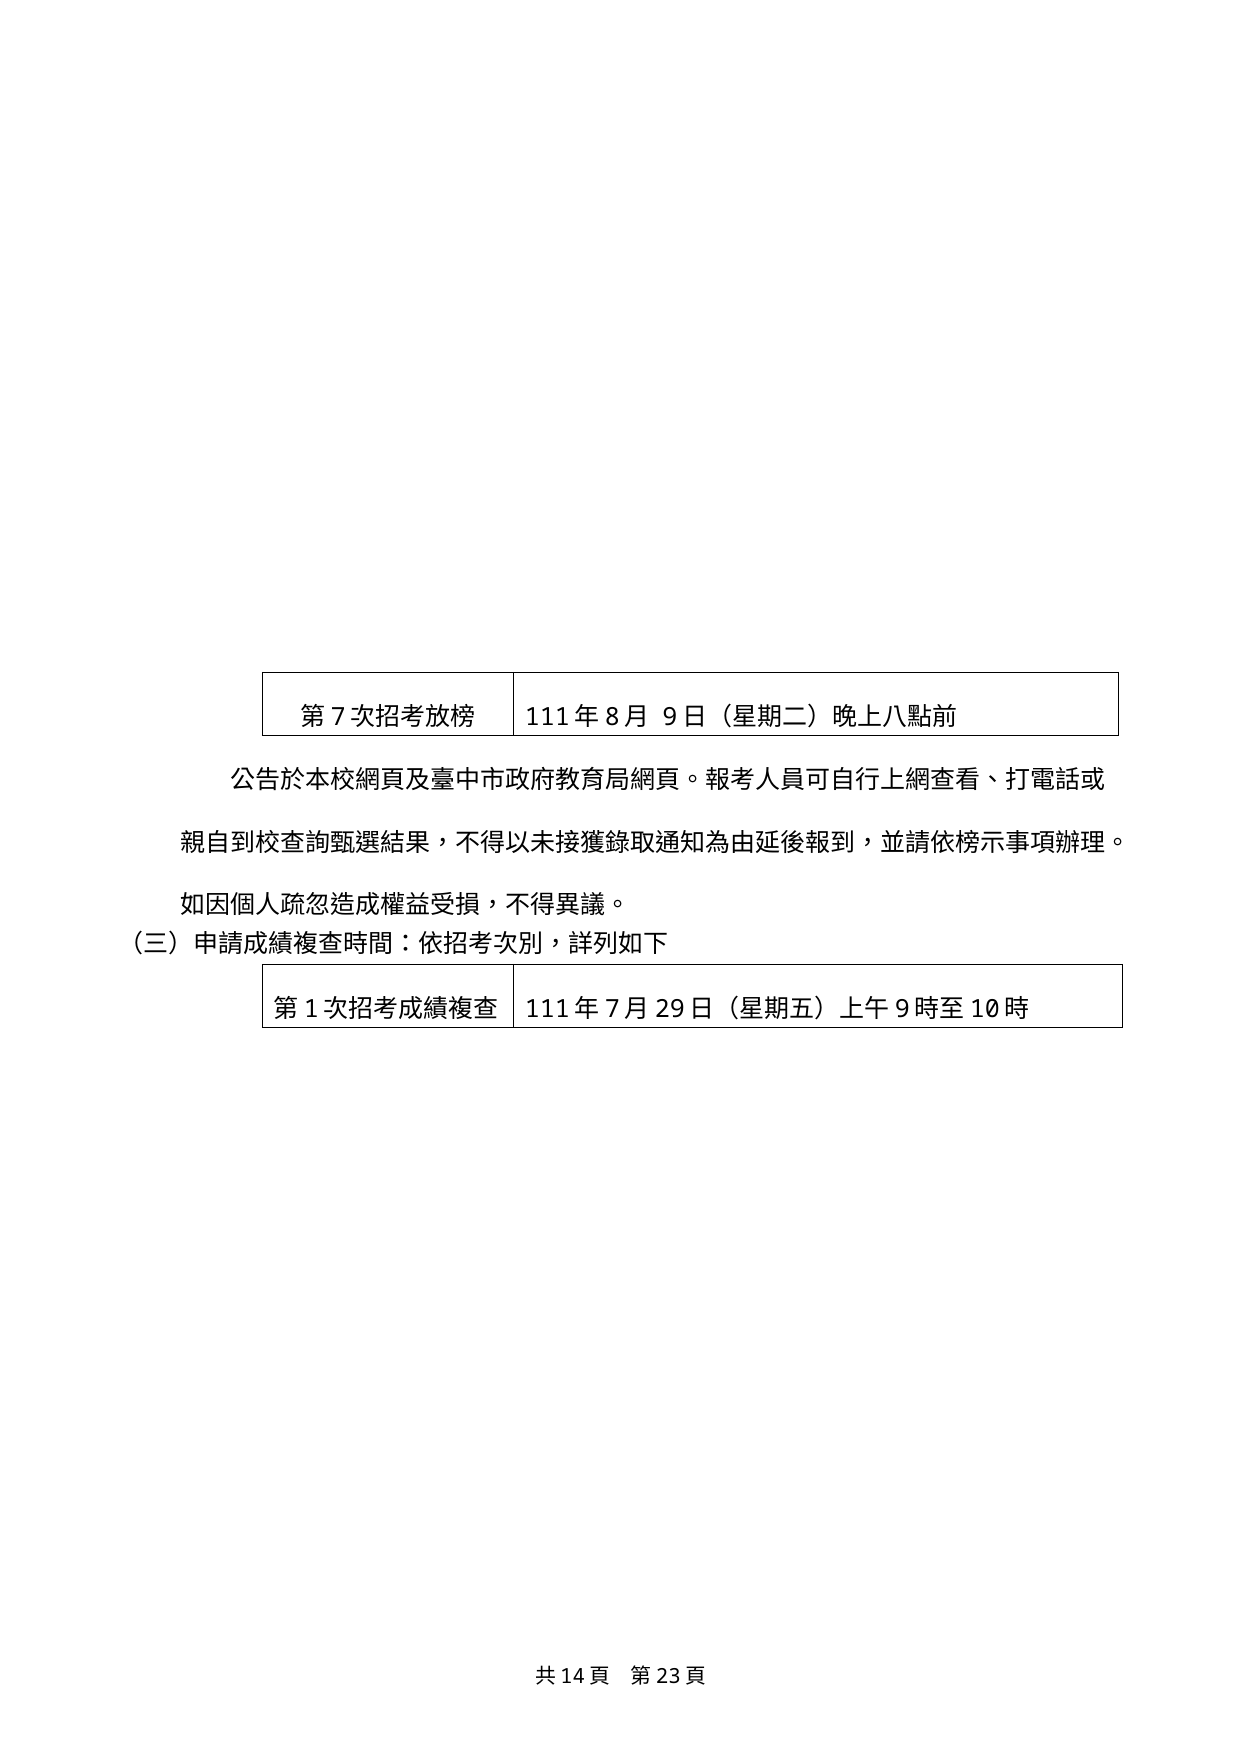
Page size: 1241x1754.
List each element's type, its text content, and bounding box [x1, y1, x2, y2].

table_header 111年7月29日（星期五）上午9時至10時 [514, 965, 1122, 1027]
text 親自到校查詢甄選結果，不得以未接獲錄取通知為由延後報到，並請依榜示事項辦理。 [118, 799, 1122, 861]
text 如因個人疏忽造成權益受損，不得異議。 [118, 861, 1122, 924]
text （三）申請成績複查時間：依招考次別，詳列如下 [118, 924, 1122, 960]
text 公告於本校網頁及臺中市政府教育局網頁。報考人員可自行上網查看、打電話或 [118, 736, 1122, 799]
table_cell 111年8月 9日（星期二）晚上八點前 [514, 673, 1118, 735]
table_header 第1次招考成績複查 [263, 965, 513, 1027]
table_cell 第7次招考放榜 [263, 673, 513, 735]
